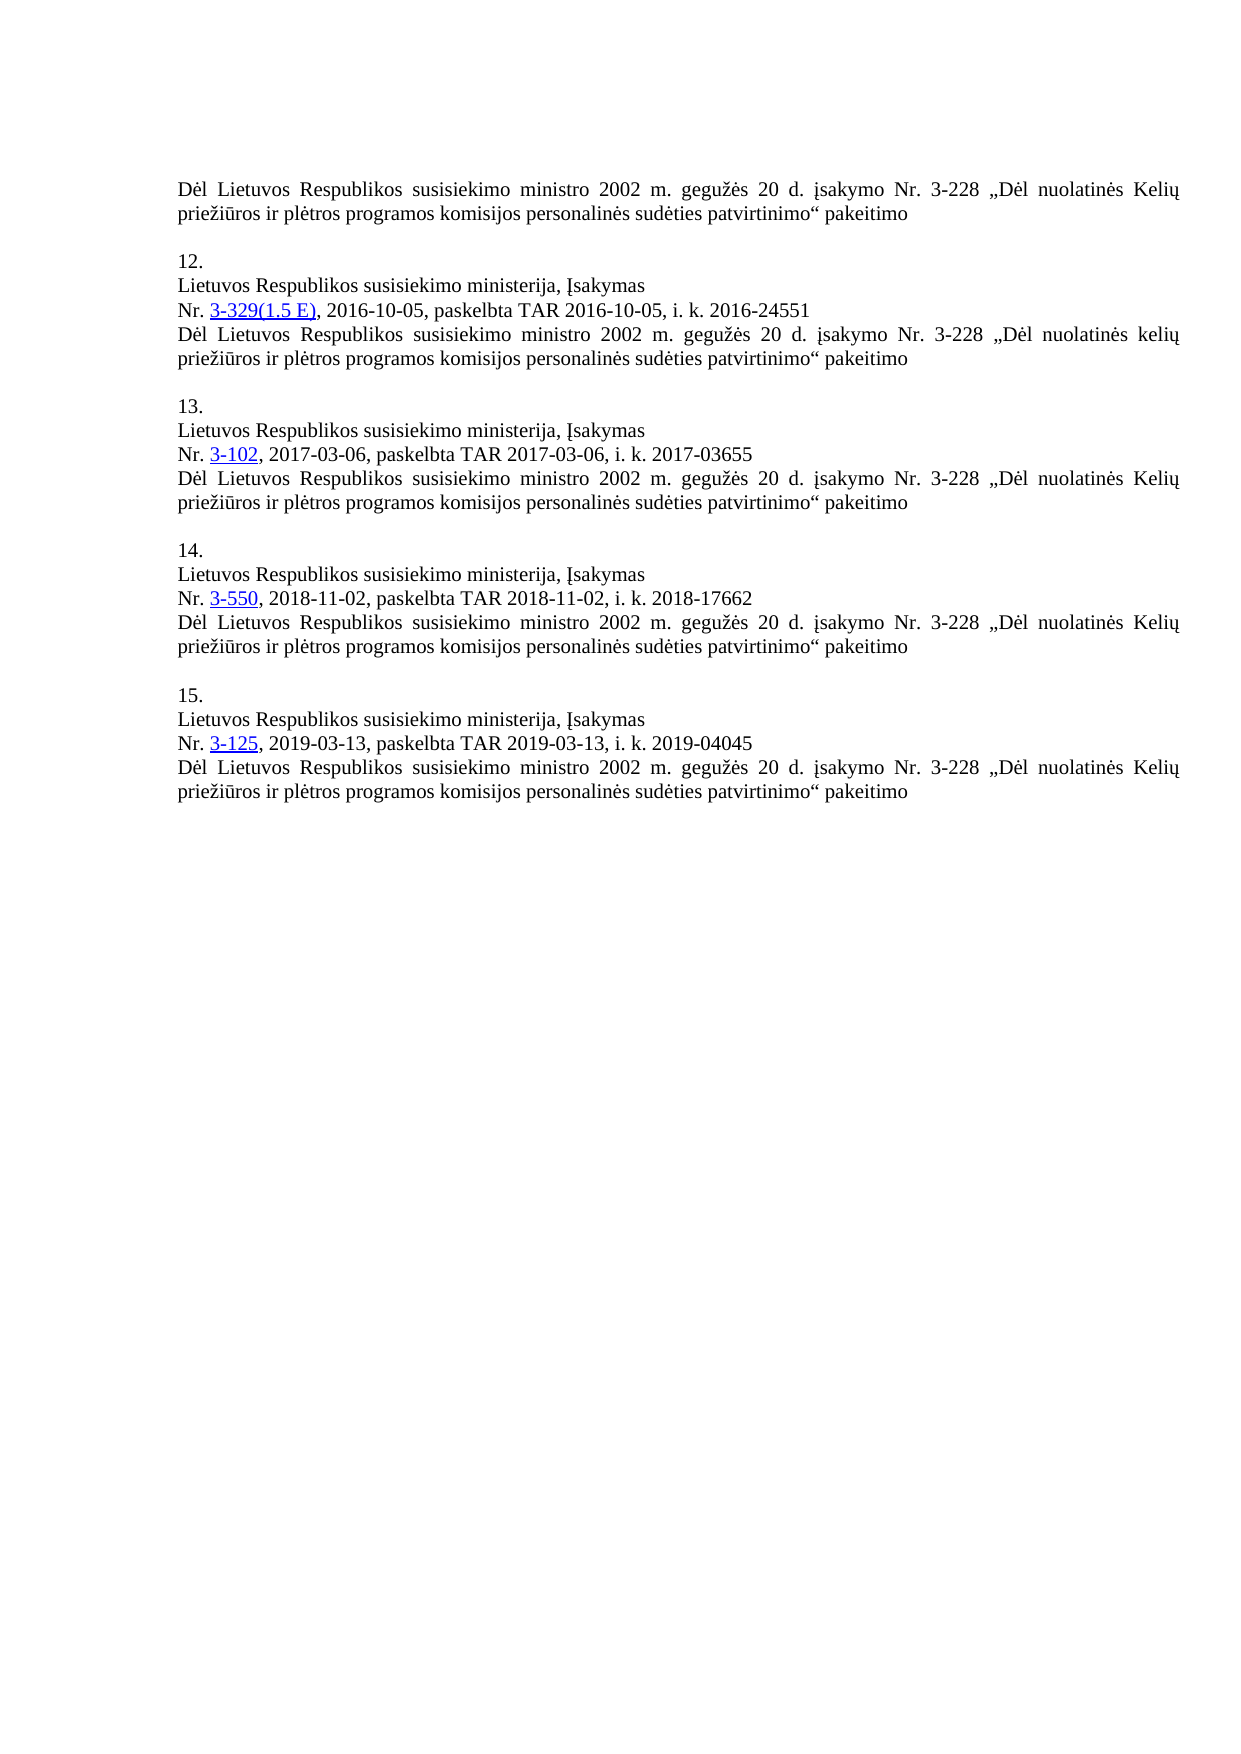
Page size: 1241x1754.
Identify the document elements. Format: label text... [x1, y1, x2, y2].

text Dėl Lietuvos Respublikos susisiekimo ministro 2002 m. gegužės 20 d. įsakymo Nr. 3-228 „Dėl nuolatinės kelių priežiūros ir plėtros programos komisijos personalinės sudėties patvirtinimo“ pakeitimo [177, 322, 1181, 370]
text Nr. 3-125, 2019-03-13, paskelbta TAR 2019-03-13, i. k. 2019-04045 [177, 731, 1181, 755]
text Nr. 3-550, 2018-11-02, paskelbta TAR 2018-11-02, i. k. 2018-17662 [177, 586, 1181, 610]
text 12. [177, 249, 1181, 273]
text Dėl Lietuvos Respublikos susisiekimo ministro 2002 m. gegužės 20 d. įsakymo Nr. 3-228 „Dėl nuolatinės Kelių priežiūros ir plėtros programos komisijos personalinės sudėties patvirtinimo“ pakeitimo [177, 610, 1181, 658]
text 14. [177, 538, 1181, 562]
text Nr. 3-329(1.5 E), 2016-10-05, paskelbta TAR 2016-10-05, i. k. 2016-24551 [177, 297, 1181, 322]
text Lietuvos Respublikos susisiekimo ministerija, Įsakymas [177, 418, 1181, 442]
text Dėl Lietuvos Respublikos susisiekimo ministro 2002 m. gegužės 20 d. įsakymo Nr. 3-228 „Dėl nuolatinės Kelių priežiūros ir plėtros programos komisijos personalinės sudėties patvirtinimo“ pakeitimo [177, 466, 1181, 514]
text 13. [177, 394, 1181, 418]
text Lietuvos Respublikos susisiekimo ministerija, Įsakymas [177, 562, 1181, 586]
text Nr. 3-102, 2017-03-06, paskelbta TAR 2017-03-06, i. k. 2017-03655 [177, 442, 1181, 466]
text 15. [177, 682, 1181, 707]
text Lietuvos Respublikos susisiekimo ministerija, Įsakymas [177, 707, 1181, 731]
text Dėl Lietuvos Respublikos susisiekimo ministro 2002 m. gegužės 20 d. įsakymo Nr. 3-228 „Dėl nuolatinės Kelių priežiūros ir plėtros programos komisijos personalinės sudėties patvirtinimo“ pakeitimo [177, 177, 1181, 225]
text Lietuvos Respublikos susisiekimo ministerija, Įsakymas [177, 273, 1181, 297]
text Dėl Lietuvos Respublikos susisiekimo ministro 2002 m. gegužės 20 d. įsakymo Nr. 3-228 „Dėl nuolatinės Kelių priežiūros ir plėtros programos komisijos personalinės sudėties patvirtinimo“ pakeitimo [177, 755, 1181, 803]
